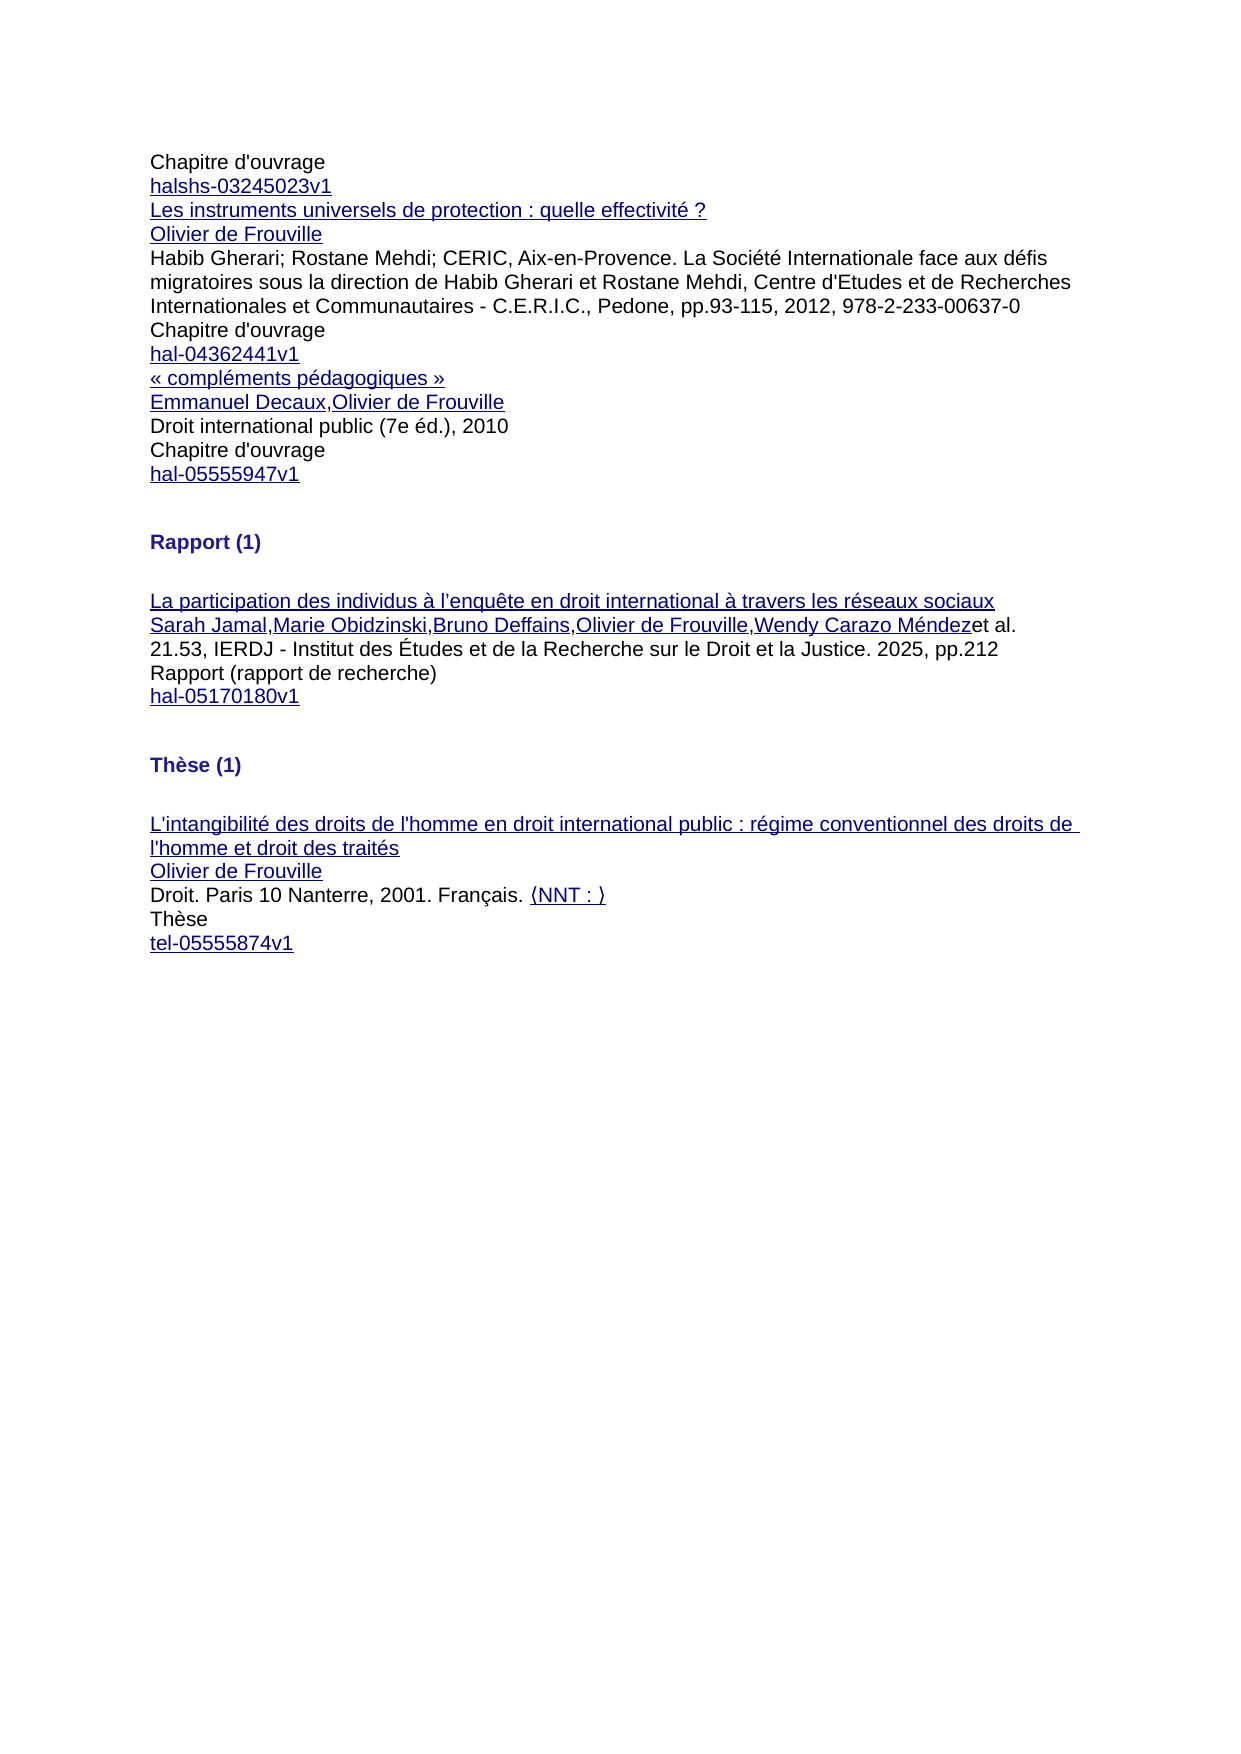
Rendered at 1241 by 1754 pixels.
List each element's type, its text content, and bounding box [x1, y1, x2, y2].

subtitle Rapport (1) [150, 530, 1090, 554]
table_cell Les instruments universels de protection : quelle effectivité ? Olivier de Frouville Habib Gherari; Rostane Mehdi; CERIC, Aix-en-Provence. La Société Internationale face aux défis migratoires sous la direction de Habib Gherari et Rostane Mehdi, Centre d'Etudes et de Recherches Internationales et Communautaires - C.E.R.I.C., Pedone, pp.93-115, 2012, 978-2-233-00637-0 Chapitre d'ouvrage hal-04362441v1 [150, 198, 1090, 366]
table_header L'intangibilité des droits de l'homme en droit international public : régime conventionnel des droits de l'homme et droit des traités Olivier de Frouville Droit. Paris 10 Nanterre, 2001. Français. ⟨NNT : ⟩ Thèse tel-05555874v1 [150, 811, 1090, 955]
subtitle Thèse (1) [150, 753, 1090, 777]
table_header La participation des individus à l’enquête en droit international à travers les réseaux sociaux Sarah Jamal,Marie Obidzinski,Bruno Deffains,Olivier de Frouville,Wendy Carazo Méndezet al. 21.53, IERDJ - Institut des Études et de la Recherche sur le Droit et la Justice. 2025, pp.212 Rapport (rapport de recherche) hal-05170180v1 [150, 589, 1090, 708]
table_cell « compléments pédagogiques » Emmanuel Decaux,Olivier de Frouville Droit international public (7e éd.), 2010 Chapitre d'ouvrage hal-05555947v1 [150, 366, 1090, 485]
table_cell Chapitre d'ouvrage halshs-03245023v1 [150, 150, 1090, 198]
